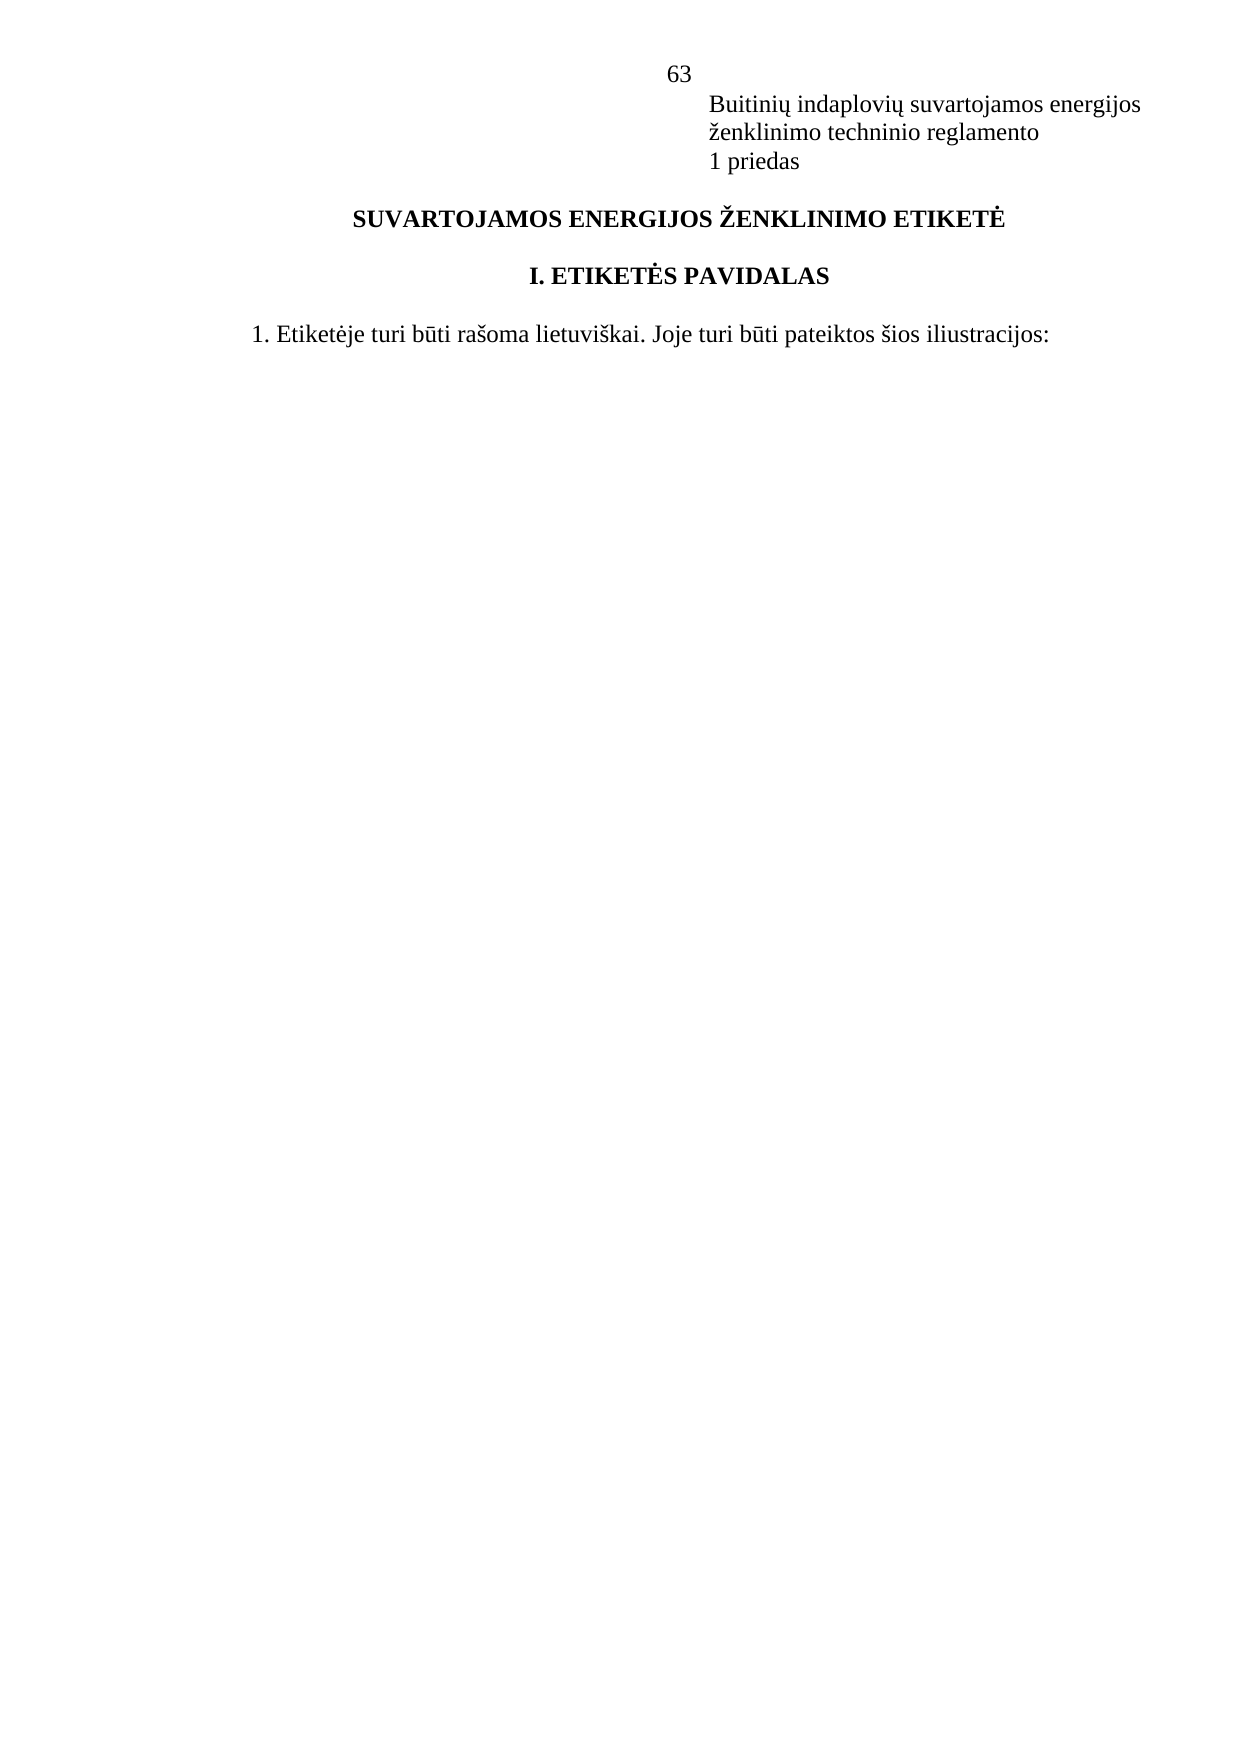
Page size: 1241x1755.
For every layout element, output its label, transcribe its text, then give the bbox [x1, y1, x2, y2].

text I. ETIKETĖS PAVIDALAS [177, 261, 1181, 290]
text ženklinimo techninio reglamento [177, 117, 1181, 146]
text 1 priedas [177, 146, 1181, 175]
text 1. Etiketėje turi būti rašoma lietuviškai. Joje turi būti pateiktos šios iliustracijos: [177, 319, 1181, 347]
text Buitinių indaplovių suvartojamos energijos [709, 89, 1181, 117]
text SUVARTOJAMOS EnERGIJOS žENKLINIMO ETIKETė [177, 204, 1181, 232]
